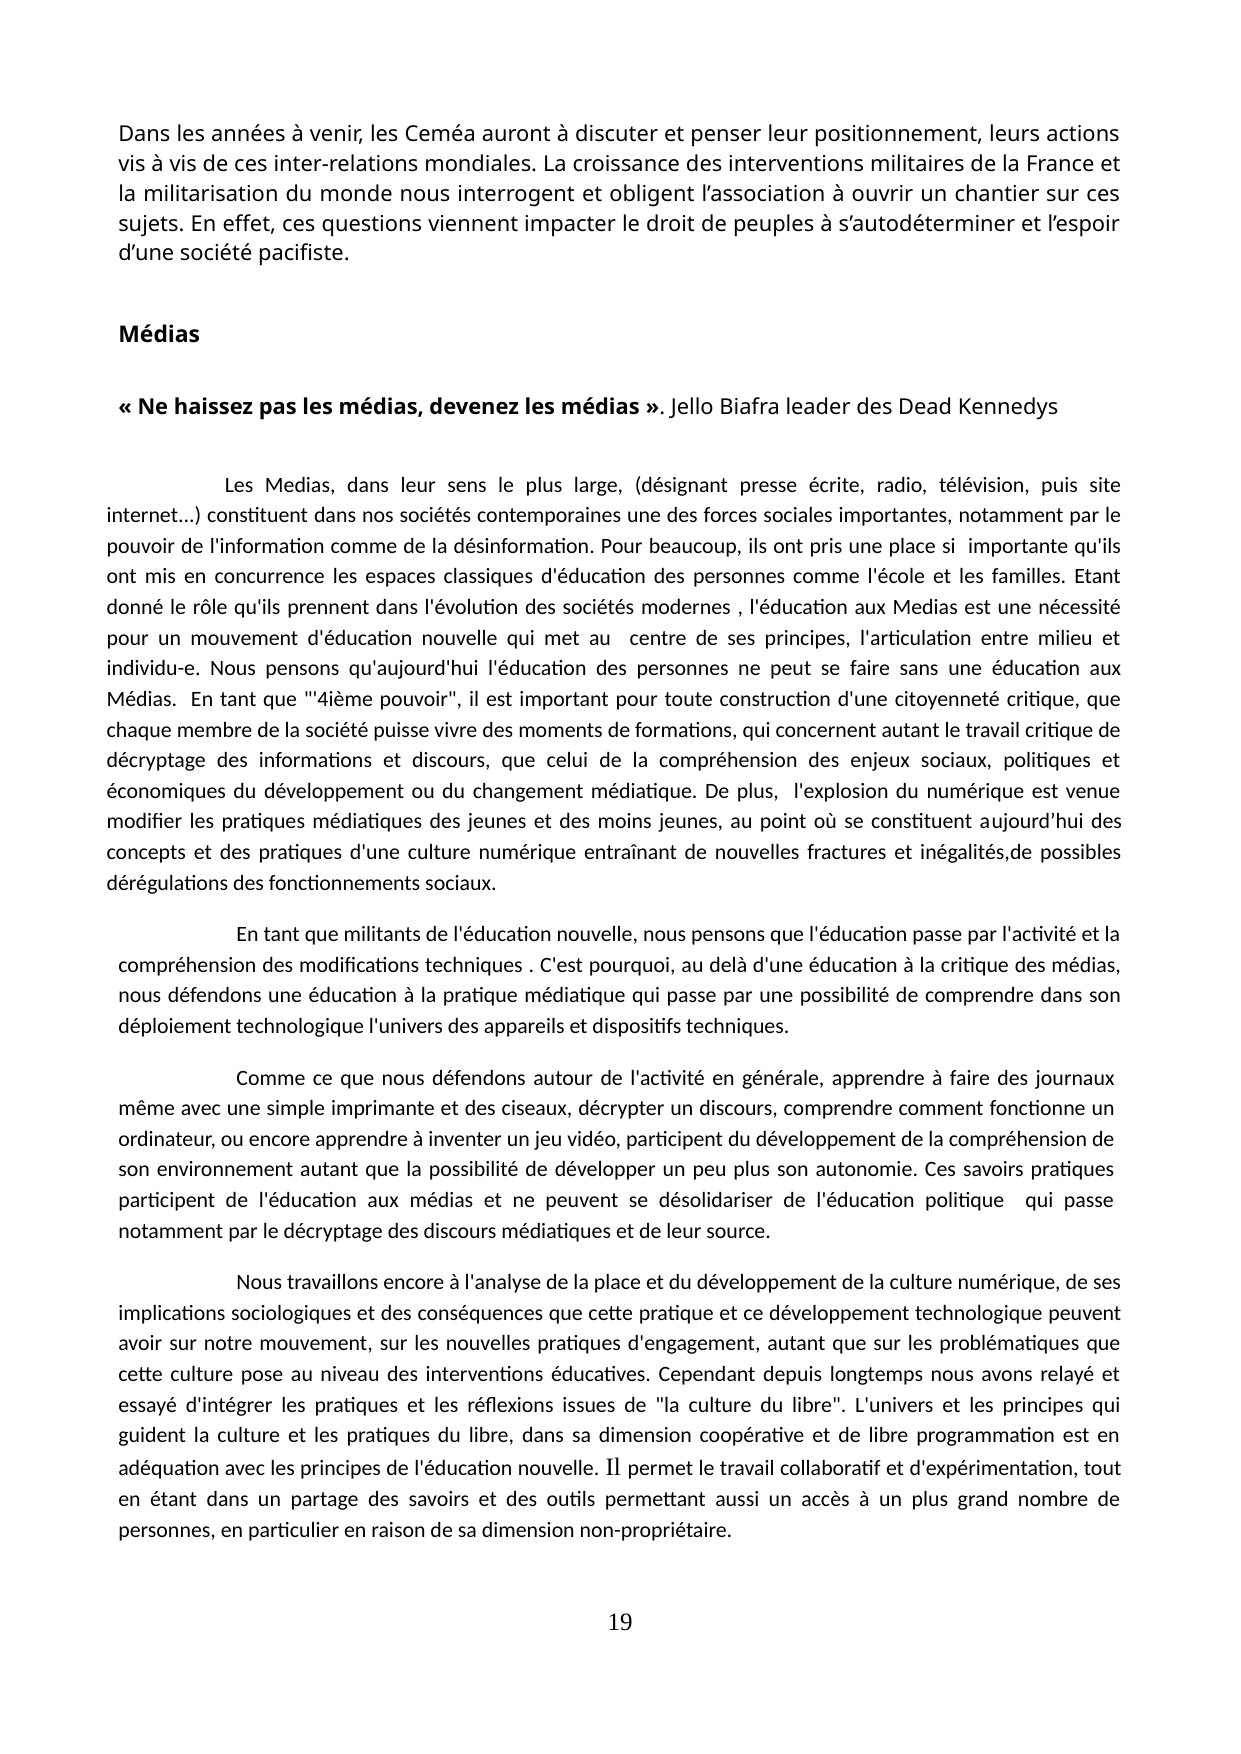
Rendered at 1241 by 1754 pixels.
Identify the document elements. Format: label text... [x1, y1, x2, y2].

text Comme ce que nous défendons autour de l'activité en générale, apprendre à faire des journaux même avec une simple imprimante et des ciseaux, décrypter un discours, comprendre comment fonctionne un ordinateur, ou encore apprendre à inventer un jeu vidéo, participent du développement de la compréhension de son environnement autant que la possibilité de développer un peu plus son autonomie. Ces savoirs pratiques participent de l'éducation aux médias et ne peuvent se désolidariser de l'éducation politique qui passe notamment par le décryptage des discours médiatiques et de leur source. [118, 1064, 1116, 1243]
text Les Medias, dans leur sens le plus large, (désignant presse écrite, radio, télévision, puis site internet...) constituent dans nos sociétés contemporaines une des forces sociales importantes, notamment par le pouvoir de l'information comme de la désinformation. Pour beaucoup, ils ont pris une place si importante qu'ils ont mis en concurrence les espaces classiques d'éducation des personnes comme l'école et les familles. Etant donné le rôle qu'ils prennent dans l'évolution des sociétés modernes , l'éducation aux Medias est une nécessité pour un mouvement d'éducation nouvelle qui met au centre de ses principes, l'articulation entre milieu et individu-e. Nous pensons qu'aujourd'hui l'éducation des personnes ne peut se faire sans une éducation aux Médias. En tant que "'4ième pouvoir", il est important pour toute construction d'une citoyenneté critique, que chaque membre de la société puisse vivre des moments de formations, qui concernent autant le travail critique de décryptage des informations et discours, que celui de la compréhension des enjeux sociaux, politiques et économiques du développement ou du changement médiatique. De plus, l'explosion du numérique est venue modifier les pratiques médiatiques des jeunes et des moins jeunes, au point où se constituent aujourd’hui des concepts et des pratiques d'une culture numérique entraînant de nouvelles fractures et inégalités,de possibles dérégulations des fonctionnements sociaux. [106, 471, 1122, 896]
text « Ne haissez pas les médias, devenez les médias ». Jello Biafra leader des Dead Kennedys [118, 391, 1122, 421]
text Nous travaillons encore à l'analyse de la place et du développement de la culture numérique, de ses implications sociologiques et des conséquences que cette pratique et ce développement technologique peuvent avoir sur notre mouvement, sur les nouvelles pratiques d'engagement, autant que sur les problématiques que cette culture pose au niveau des interventions éducatives. Cependant depuis longtemps nous avons relayé et essayé d'intégrer les pratiques et les réflexions issues de "la culture du libre". L'univers et les principes qui guident la culture et les pratiques du libre, dans sa dimension coopérative et de libre programmation est en adéquation avec les principes de l'éducation nouvelle. Il permet le travail collaboratif et d'expérimentation, tout en étant dans un partage des savoirs et des outils permettant aussi un accès à un plus grand nombre de personnes, en particulier en raison de sa dimension non-propriétaire. [118, 1268, 1122, 1542]
subtitle Médias [118, 318, 1122, 349]
text En tant que militants de l'éducation nouvelle, nous pensons que l'éducation passe par l'activité et la compréhension des modifications techniques . C'est pourquoi, au delà d'une éducation à la critique des médias, nous défendons une éducation à la pratique médiatique qui passe par une possibilité de comprendre dans son déploiement technologique l'univers des appareils et dispositifs techniques. [118, 920, 1122, 1039]
text Dans les années à venir, les Ceméa auront à discuter et penser leur positionnement, leurs actions vis à vis de ces inter-relations mondiales. La croissance des interventions militaires de la France et la militarisation du monde nous interrogent et obligent l’association à ouvrir un chantier sur ces sujets. En effet, ces questions viennent impacter le droit de peuples à s’autodéterminer et l’espoir d’une société pacifiste. [118, 118, 1122, 267]
